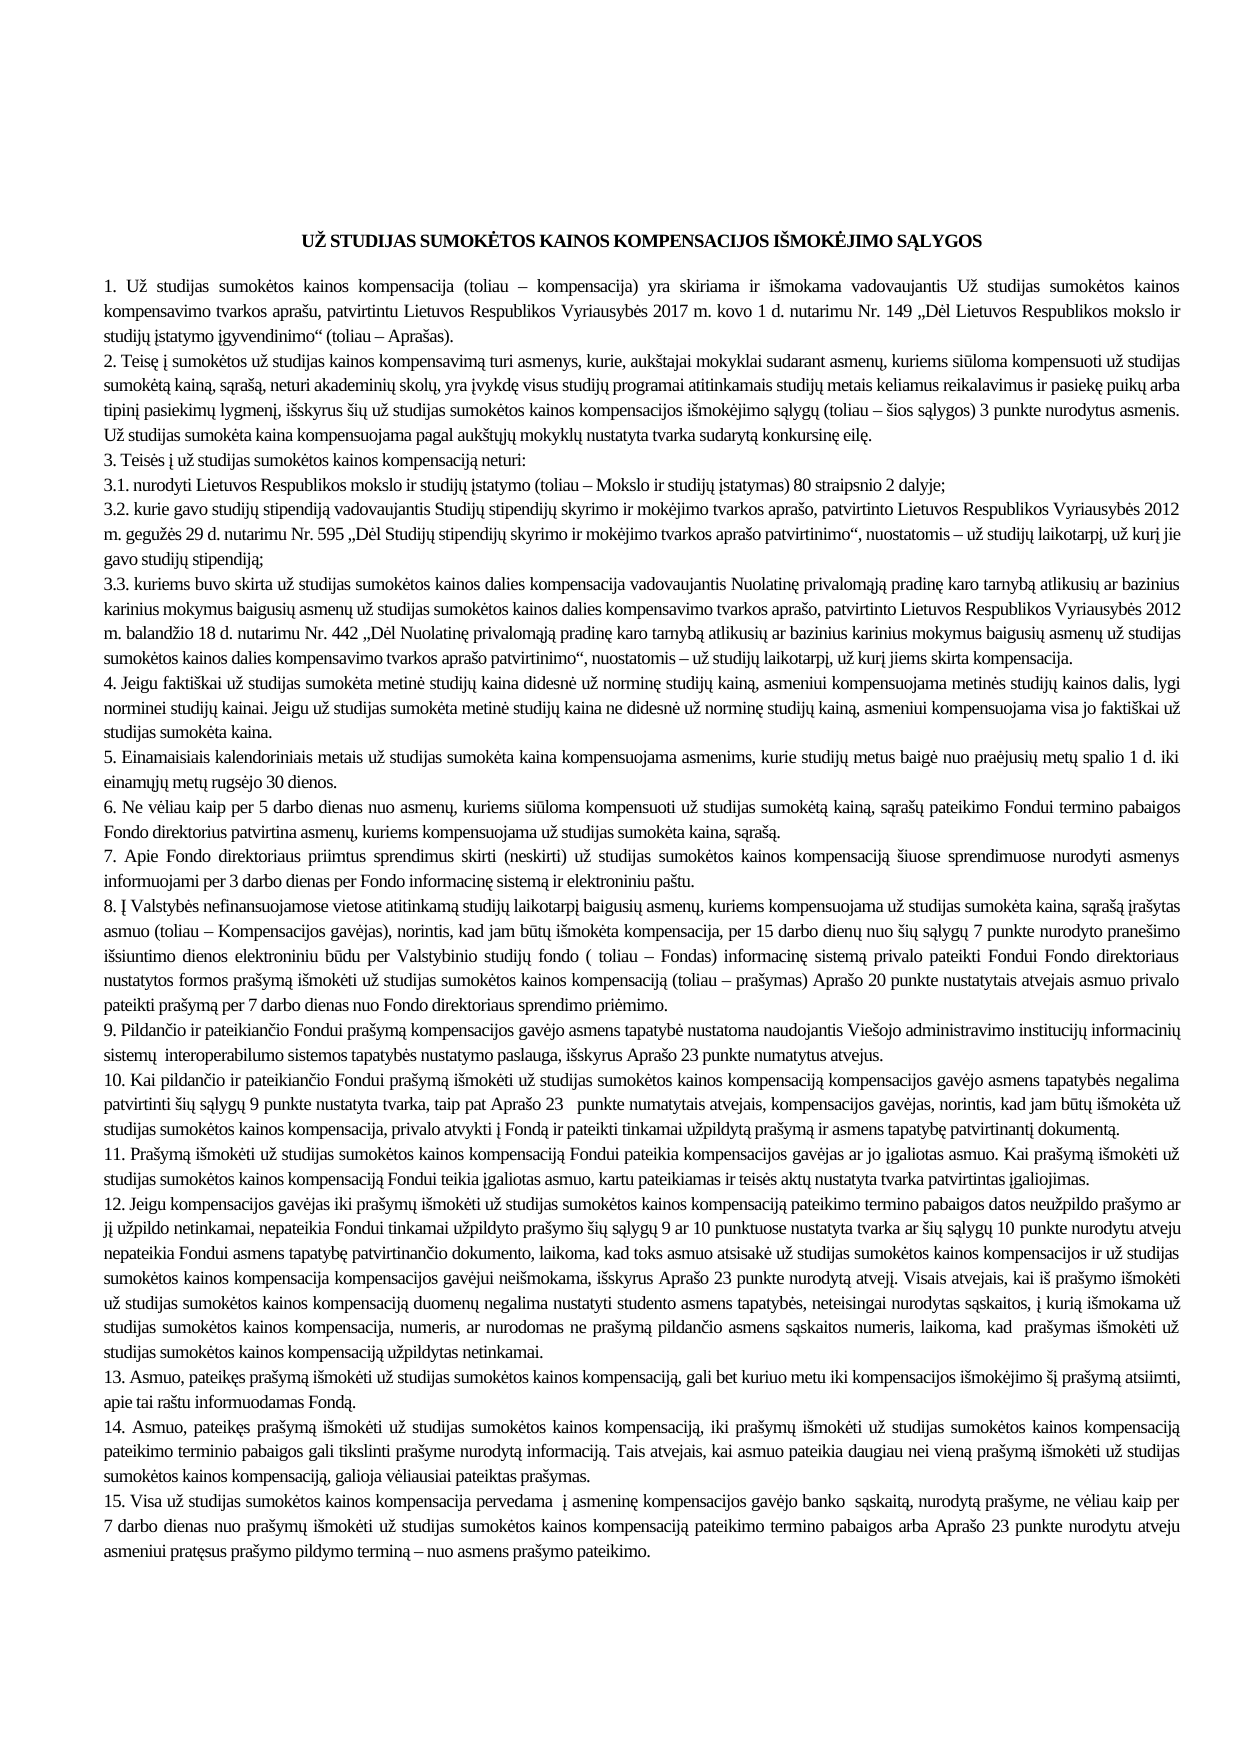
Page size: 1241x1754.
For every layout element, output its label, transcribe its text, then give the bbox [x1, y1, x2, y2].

text 4. Jeigu faktiškai už studijas sumokėta metinė studijų kaina didesnė už norminę studijų kainą, asmeniui kompensuojama metinės studijų kainos dalis, lygi norminei studijų kainai. Jeigu už studijas sumokėta metinė studijų kaina ne didesnė už norminę studijų kainą, asmeniui kompensuojama visa jo faktiškai už studijas sumokėta kaina. [103, 672, 1181, 743]
text 2. Teisę į sumokėtos už studijas kainos kompensavimą turi asmenys, kurie, aukštajai mokyklai sudarant asmenų, kuriems siūloma kompensuoti už studijas sumokėtą kainą, sąrašą, neturi akademinių skolų, yra įvykdę visus studijų programai atitinkamais studijų metais keliamus reikalavimus ir pasiekę puikų arba tipinį pasiekimų lygmenį, išskyrus šių už studijas sumokėtos kainos kompensacijos išmokėjimo sąlygų (toliau – šios sąlygos) 3 punkte nurodytus asmenis. Už studijas sumokėta kaina kompensuojama pagal aukštųjų mokyklų nustatyta tvarka sudarytą konkursinę eilę. [103, 349, 1181, 446]
text 3.2. kurie gavo studijų stipendiją vadovaujantis Studijų stipendijų skyrimo ir mokėjimo tvarkos aprašo, patvirtinto Lietuvos Respublikos Vyriausybės 2012 m. gegužės 29 d. nutarimu Nr. 595 „Dėl Studijų stipendijų skyrimo ir mokėjimo tvarkos aprašo patvirtinimo“, nuostatomis – už studijų laikotarpį, už kurį jie gavo studijų stipendiją; [103, 498, 1181, 569]
text 13. Asmuo, pateikęs prašymą išmokėti už studijas sumokėtos kainos kompensaciją, gali bet kuriuo metu iki kompensacijos išmokėjimo šį prašymą atsiimti, apie tai raštu informuodamas Fondą. [103, 1366, 1181, 1412]
text 12. Jeigu kompensacijos gavėjas iki prašymų išmokėti už studijas sumokėtos kainos kompensaciją pateikimo termino pabaigos datos neužpildo prašymo ar jį užpildo netinkamai, nepateikia Fondui tinkamai užpildyto prašymo šių sąlygų 9 ar 10 punktuose nustatyta tvarka ar šių sąlygų 10 punkte nurodytu atveju nepateikia Fondui asmens tapatybę patvirtinančio dokumento, laikoma, kad toks asmuo atsisakė už studijas sumokėtos kainos kompensacijos ir už studijas sumokėtos kainos kompensacija kompensacijos gavėjui neišmokama, išskyrus Aprašo 23 punkte nurodytą atvejį. Visais atvejais, kai iš prašymo išmokėti už studijas sumokėtos kainos kompensaciją duomenų negalima nustatyti studento asmens tapatybės, neteisingai nurodytas sąskaitos, į kurią išmokama už studijas sumokėtos kainos kompensacija, numeris, ar nurodomas ne prašymą pildančio asmens sąskaitos numeris, laikoma, kad prašymas išmokėti už studijas sumokėtos kainos kompensaciją užpildytas netinkamai. [103, 1192, 1181, 1363]
text 14. Asmuo, pateikęs prašymą išmokėti už studijas sumokėtos kainos kompensaciją, iki prašymų išmokėti už studijas sumokėtos kainos kompensaciją pateikimo terminio pabaigos gali tikslinti prašyme nurodytą informaciją. Tais atvejais, kai asmuo pateikia daugiau nei vieną prašymą išmokėti už studijas sumokėtos kainos kompensaciją, galioja vėliausiai pateiktas prašymas. [103, 1416, 1181, 1487]
text 1. Už studijas sumokėtos kainos kompensacija (toliau – kompensacija) yra skiriama ir išmokama vadovaujantis Už studijas sumokėtos kainos kompensavimo tvarkos aprašu, patvirtintu Lietuvos Respublikos Vyriausybės 2017 m. kovo 1 d. nutarimu Nr. 149 „Dėl Lietuvos Respublikos mokslo ir studijų įstatymo įgyvendinimo“ (toliau – Aprašas). [103, 275, 1181, 346]
text 7. Apie Fondo direktoriaus priimtus sprendimus skirti (neskirti) už studijas sumokėtos kainos kompensaciją šiuose sprendimuose nurodyti asmenys informuojami per 3 darbo dienas per Fondo informacinę sistemą ir elektroniniu paštu. [103, 845, 1181, 892]
text UŽ STUDIJAS SUMOKĖTOS KAINOS KOMPENSACIJOS IŠMOKĖJIMO SĄLYGOS [103, 229, 1181, 251]
text 8. Į Valstybės nefinansuojamose vietose atitinkamą studijų laikotarpį baigusių asmenų, kuriems kompensuojama už studijas sumokėta kaina, sąrašą įrašytas asmuo (toliau – Kompensacijos gavėjas), norintis, kad jam būtų išmokėta kompensacija, per 15 darbo dienų nuo šių sąlygų 7 punkte nurodyto pranešimo išsiuntimo dienos elektroniniu būdu per Valstybinio studijų fondo ( toliau – Fondas) informacinę sistemą privalo pateikti Fondui Fondo direktoriaus nustatytos formos prašymą išmokėti už studijas sumokėtos kainos kompensaciją (toliau – prašymas) Aprašo 20 punkte nustatytais atvejais asmuo privalo pateikti prašymą per 7 darbo dienas nuo Fondo direktoriaus sprendimo priėmimo. [103, 895, 1181, 1016]
text 9. Pildančio ir pateikiančio Fondui prašymą kompensacijos gavėjo asmens tapatybė nustatoma naudojantis Viešojo administravimo institucijų informacinių sistemų interoperabilumo sistemos tapatybės nustatymo paslauga, išskyrus Aprašo 23 punkte numatytus atvejus. [103, 1019, 1181, 1065]
text 3. Teisės į už studijas sumokėtos kainos kompensaciją neturi: [103, 449, 1181, 470]
text 15. Visa už studijas sumokėtos kainos kompensacija pervedama į asmeninę kompensacijos gavėjo banko sąskaitą, nurodytą prašyme, ne vėliau kaip per 7 darbo dienas nuo prašymų išmokėti už studijas sumokėtos kainos kompensaciją pateikimo termino pabaigos arba Aprašo 23 punkte nurodytu atveju asmeniui pratęsus prašymo pildymo terminą – nuo asmens prašymo pateikimo. [103, 1490, 1181, 1561]
text 3.3. kuriems buvo skirta už studijas sumokėtos kainos dalies kompensacija vadovaujantis Nuolatinę privalomąją pradinę karo tarnybą atlikusių ar bazinius karinius mokymus baigusių asmenų už studijas sumokėtos kainos dalies kompensavimo tvarkos aprašo, patvirtinto Lietuvos Respublikos Vyriausybės 2012 m. balandžio 18 d. nutarimu Nr. 442 „Dėl Nuolatinę privalomąją pradinę karo tarnybą atlikusių ar bazinius karinius mokymus baigusių asmenų už studijas sumokėtos kainos dalies kompensavimo tvarkos aprašo patvirtinimo“, nuostatomis – už studijų laikotarpį, už kurį jiems skirta kompensacija. [103, 573, 1181, 669]
text 5. Einamaisiais kalendoriniais metais už studijas sumokėta kaina kompensuojama asmenims, kurie studijų metus baigė nuo praėjusių metų spalio 1 d. iki einamųjų metų rugsėjo 30 dienos. [103, 746, 1181, 793]
text 11. Prašymą išmokėti už studijas sumokėtos kainos kompensaciją Fondui pateikia kompensacijos gavėjas ar jo įgaliotas asmuo. Kai prašymą išmokėti už studijas sumokėtos kainos kompensaciją Fondui teikia įgaliotas asmuo, kartu pateikiamas ir teisės aktų nustatyta tvarka patvirtintas įgaliojimas. [103, 1143, 1181, 1189]
text 6. Ne vėliau kaip per 5 darbo dienas nuo asmenų, kuriems siūloma kompensuoti už studijas sumokėtą kainą, sąrašų pateikimo Fondui termino pabaigos Fondo direktorius patvirtina asmenų, kuriems kompensuojama už studijas sumokėta kaina, sąrašą. [103, 796, 1181, 842]
text 10. Kai pildančio ir pateikiančio Fondui prašymą išmokėti už studijas sumokėtos kainos kompensaciją kompensacijos gavėjo asmens tapatybės negalima patvirtinti šių sąlygų 9 punkte nustatyta tvarka, taip pat Aprašo 23 punkte numatytais atvejais, kompensacijos gavėjas, norintis, kad jam būtų išmokėta už studijas sumokėtos kainos kompensacija, privalo atvykti į Fondą ir pateikti tinkamai užpildytą prašymą ir asmens tapatybę patvirtinantį dokumentą. [103, 1068, 1181, 1140]
text 3.1. nurodyti Lietuvos Respublikos mokslo ir studijų įstatymo (toliau – Mokslo ir studijų įstatymas) 80 straipsnio 2 dalyje; [103, 473, 1181, 495]
